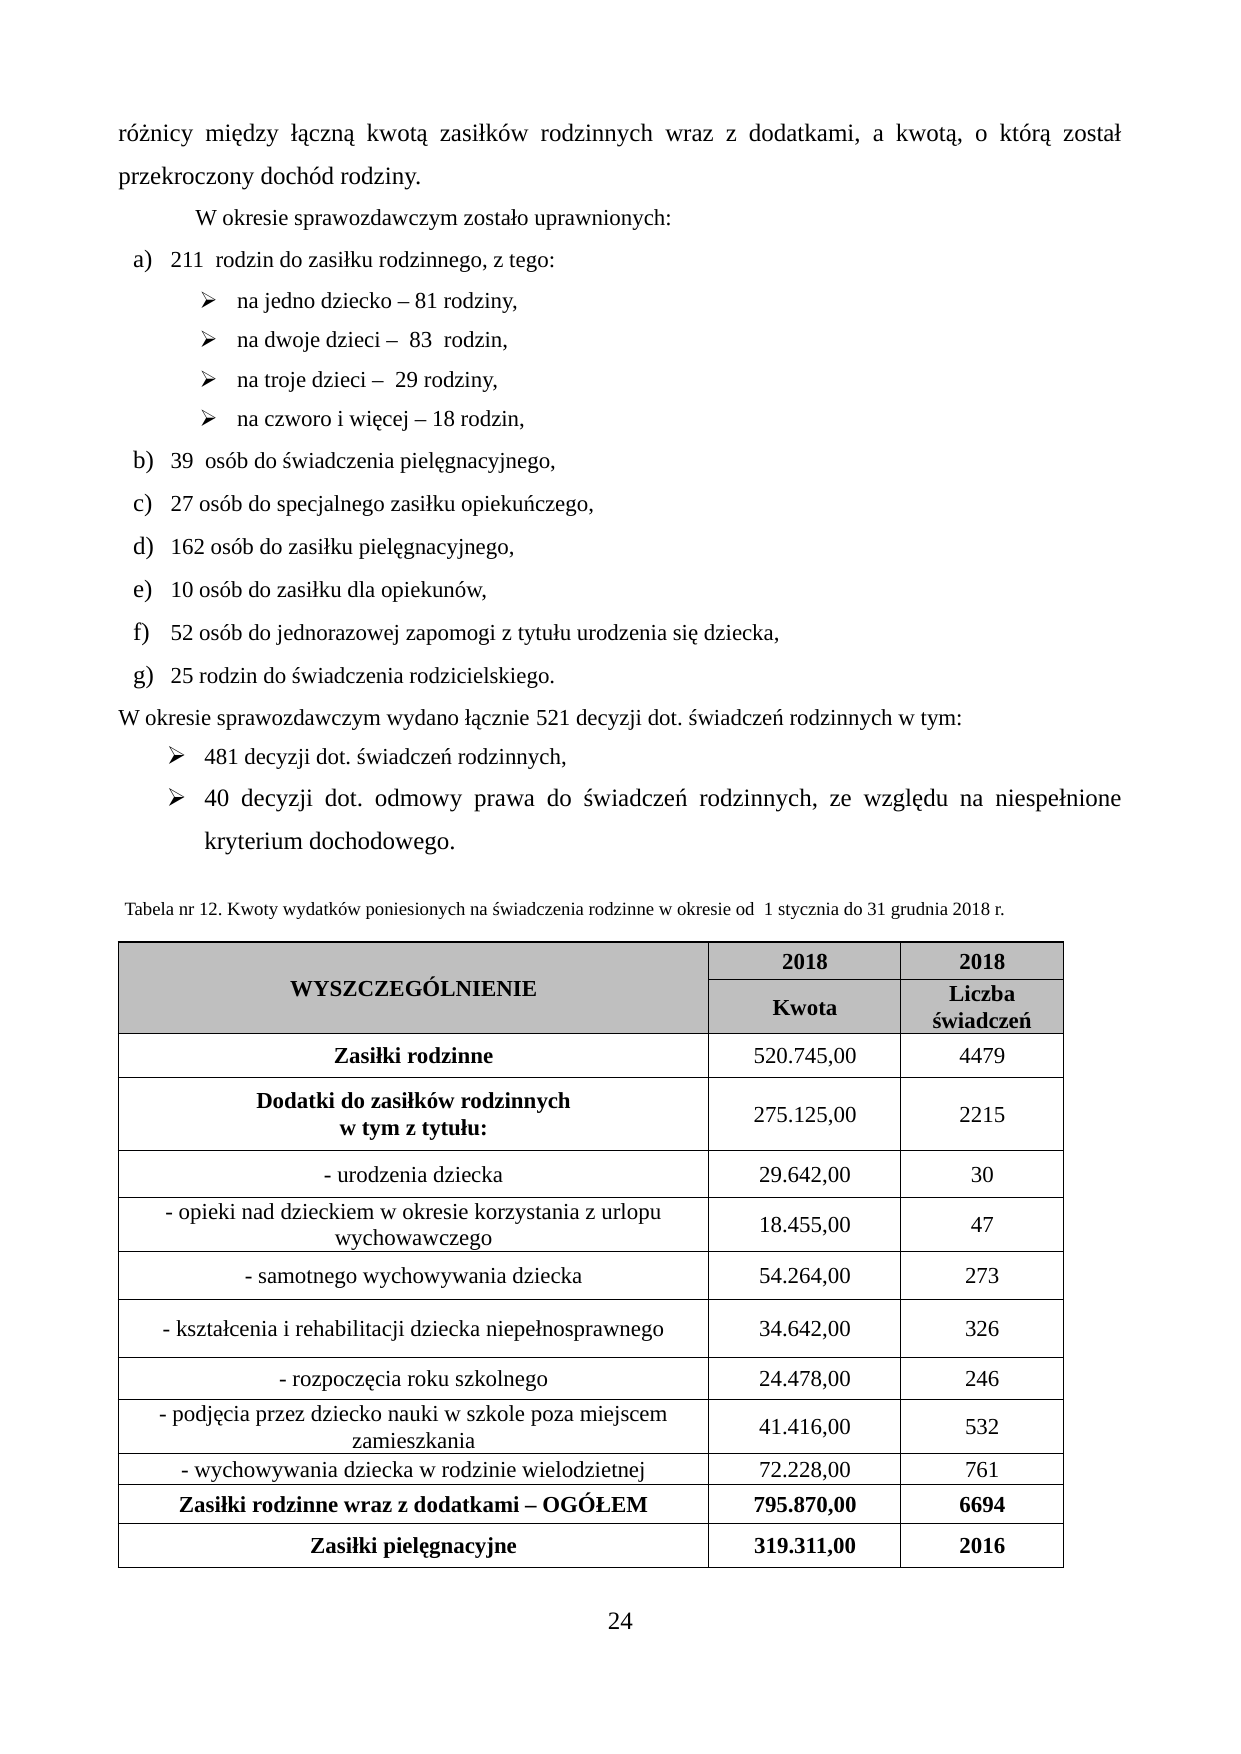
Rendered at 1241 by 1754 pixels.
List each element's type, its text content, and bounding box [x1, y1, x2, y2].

table_header 2018 [901, 943, 1063, 979]
list 27 osób do specjalnego zasiłku opiekuńczego, [133, 488, 1122, 517]
table_cell 275.125,00 [709, 1078, 900, 1150]
table_cell 41.416,00 [709, 1400, 900, 1453]
table_cell Zasiłki rodzinne [119, 1034, 708, 1077]
table_cell 72.228,00 [709, 1454, 900, 1484]
table_cell 2016 [901, 1524, 1063, 1567]
table_cell 4479 [901, 1034, 1063, 1077]
table_cell - urodzenia dziecka [119, 1151, 708, 1197]
table_cell - kształcenia i rehabilitacji dziecka niepełnosprawnego [119, 1300, 708, 1357]
list na czworo i więcej – 18 rodzin, [199, 405, 1122, 432]
table_cell - opieki nad dzieckiem w okresie korzystania z urlopu wychowawczego [119, 1198, 708, 1251]
table_cell 29.642,00 [709, 1151, 900, 1197]
table_cell 30 [901, 1151, 1063, 1197]
list 40 decyzji dot. odmowy prawa do świadczeń rodzinnych, ze względu na niespełnione kryterium dochodowego. [167, 783, 1122, 855]
list 52 osób do jednorazowej zapomogi z tytułu urodzenia się dziecka, [133, 617, 1122, 646]
table_cell 6694 [901, 1485, 1063, 1522]
text W okresie sprawozdawczym zostało uprawnionych: [118, 204, 1122, 231]
text W okresie sprawozdawczym wydano łącznie 521 decyzji dot. świadczeń rodzinnych w tym: [118, 704, 1122, 730]
table_cell - samotnego wychowywania dziecka [119, 1252, 708, 1299]
table_cell - wychowywania dziecka w rodzinie wielodzietnej [119, 1454, 708, 1484]
table_cell 795.870,00 [709, 1485, 900, 1522]
table_cell 532 [901, 1400, 1063, 1453]
table_cell 18.455,00 [709, 1198, 900, 1251]
table_cell Liczba świadczeń [901, 980, 1063, 1033]
list 10 osób do zasiłku dla opiekunów, [133, 574, 1122, 603]
table_cell 326 [901, 1300, 1063, 1357]
list 39 osób do świadczenia pielęgnacyjnego, [133, 445, 1122, 474]
table_cell Dodatki do zasiłków rodzinnych w tym z tytułu: [119, 1078, 708, 1150]
table_cell 273 [901, 1252, 1063, 1299]
table_cell 2215 [901, 1078, 1063, 1150]
list 481 decyzji dot. świadczeń rodzinnych, [167, 743, 1122, 770]
table_cell 24.478,00 [709, 1358, 900, 1399]
list 25 rodzin do świadczenia rodzicielskiego. [133, 661, 1122, 689]
text Tabela nr 12. Kwoty wydatków poniesionych na świadczenia rodzinne w okresie od 1 stycznia do 31 grudnia 2018 r. [124, 898, 1122, 920]
table_cell - podjęcia przez dziecko nauki w szkole poza miejscem zamieszkania [119, 1400, 708, 1453]
table_cell 319.311,00 [709, 1524, 900, 1567]
table_cell Zasiłki pielęgnacyjne [119, 1524, 708, 1567]
text różnicy między łączną kwotą zasiłków rodzinnych wraz z dodatkami, a kwotą, o którą został przekroczony dochód rodziny. [118, 118, 1122, 190]
table_cell 54.264,00 [709, 1252, 900, 1299]
list na jedno dziecko – 81 rodziny, [199, 287, 1122, 313]
table_cell 761 [901, 1454, 1063, 1484]
table_cell Kwota [709, 980, 900, 1033]
list na dwoje dzieci – 83 rodzin, [199, 326, 1122, 353]
table_header 2018 [709, 943, 900, 979]
table_cell 34.642,00 [709, 1300, 900, 1357]
table_cell 47 [901, 1198, 1063, 1251]
list 162 osób do zasiłku pielęgnacyjnego, [133, 531, 1122, 560]
list 211 rodzin do zasiłku rodzinnego, z tego: [133, 244, 1122, 273]
table_cell 520.745,00 [709, 1034, 900, 1077]
table_cell Zasiłki rodzinne wraz z dodatkami – OGÓŁEM [119, 1485, 708, 1522]
table_header WYSZCZEGÓLNIENIE [119, 943, 708, 1033]
table_cell - rozpoczęcia roku szkolnego [119, 1358, 708, 1399]
list na troje dzieci – 29 rodziny, [199, 366, 1122, 392]
table_cell 246 [901, 1358, 1063, 1399]
